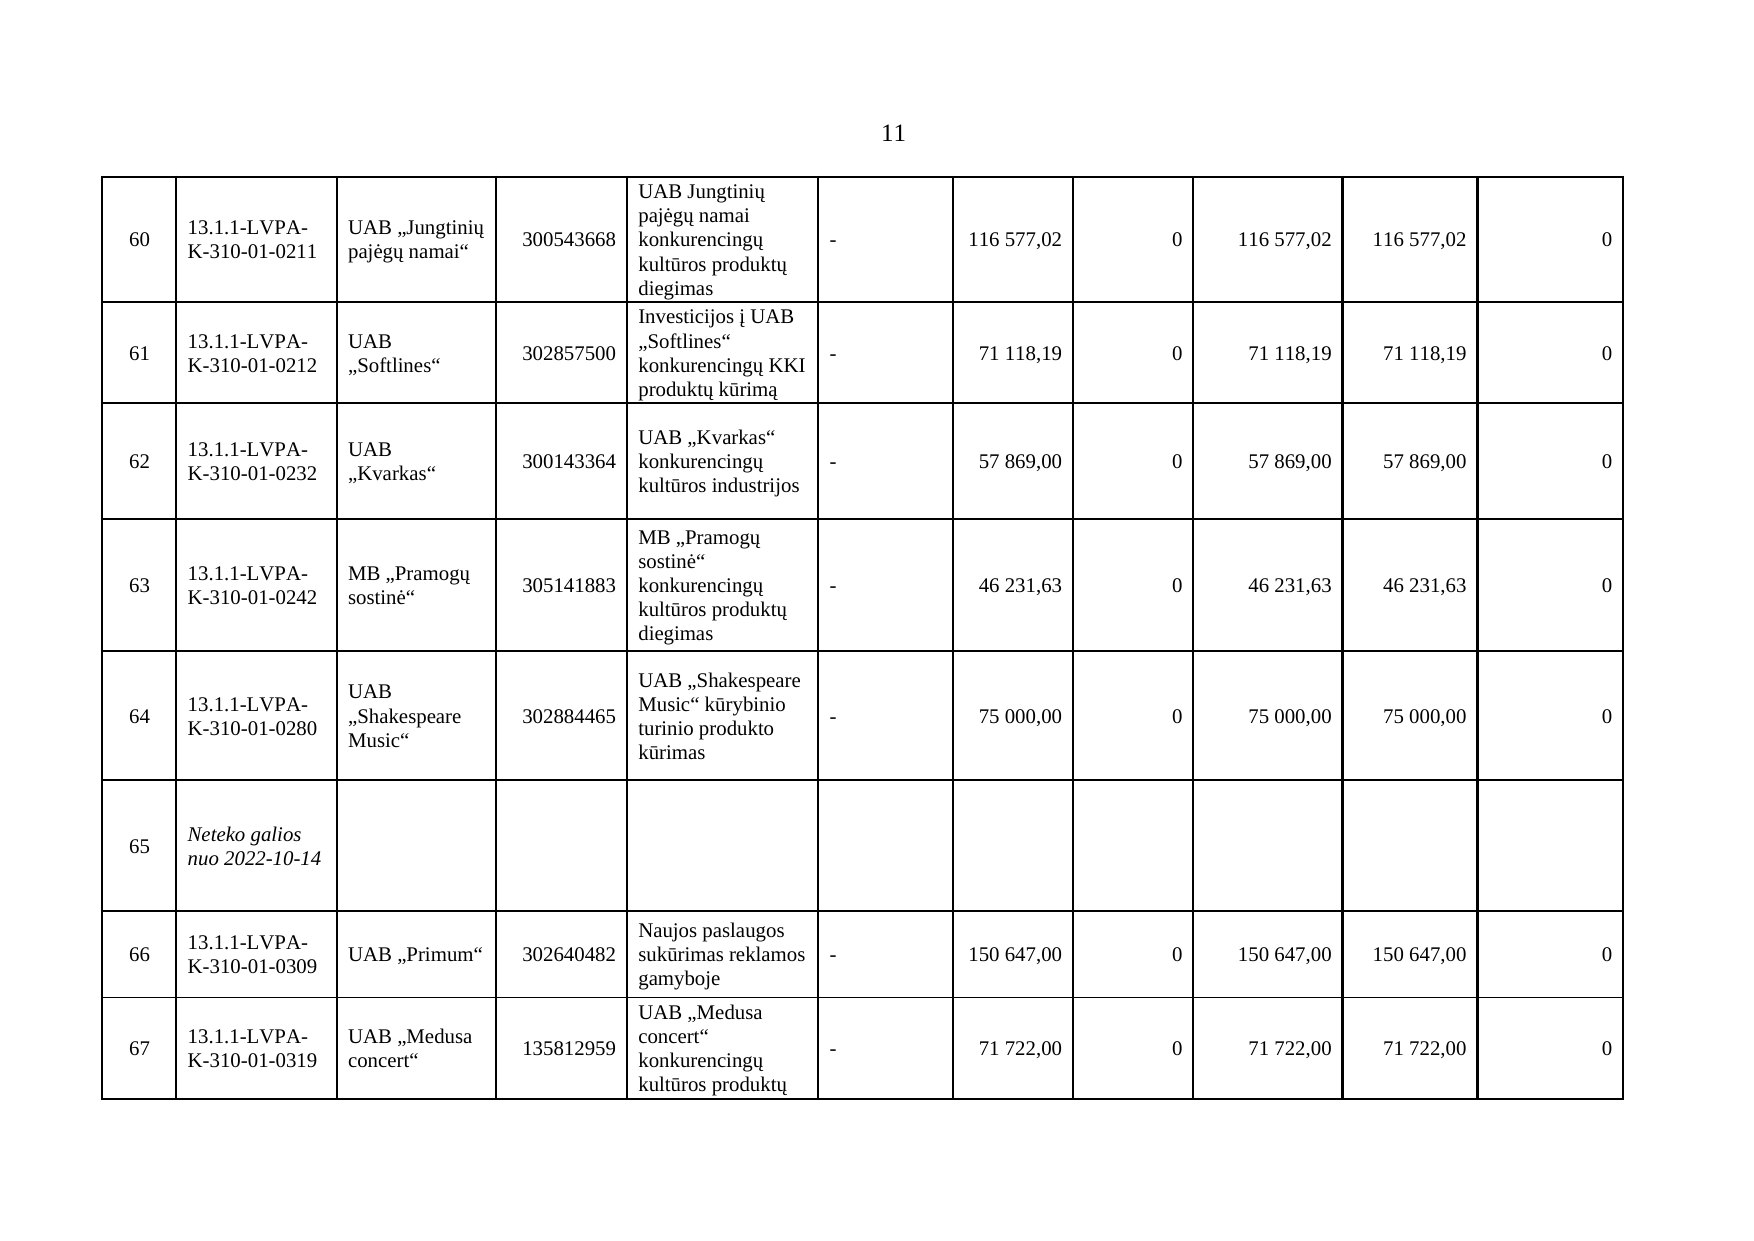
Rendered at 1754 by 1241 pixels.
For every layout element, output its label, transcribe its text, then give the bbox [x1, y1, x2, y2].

table_cell 57 869,00 [1344, 404, 1476, 518]
table_cell 0 [1074, 912, 1192, 997]
table_cell - [819, 652, 952, 779]
table_cell UAB „Primum“ [338, 912, 495, 997]
table_cell 71 722,00 [954, 998, 1072, 1098]
table_cell UAB „Medusa concert“ konkurencingų kultūros produktų [628, 998, 817, 1098]
table_cell [1194, 781, 1341, 910]
table_cell [1344, 781, 1476, 910]
table_cell UAB „Medusa concert“ [338, 998, 495, 1098]
table_cell UAB „Jungtinių pajėgų namai“ [338, 178, 495, 301]
table_cell MB „Pramogų sostinė“ konkurencingų kultūros produktų diegimas [628, 520, 817, 650]
table_cell 60 [103, 178, 175, 301]
table_cell Investicijos į UAB „Softlines“ konkurencingų KKI produktų kūrimą [628, 303, 817, 402]
table_cell 61 [103, 303, 175, 402]
table_cell 0 [1074, 520, 1192, 650]
table_cell 75 000,00 [1194, 652, 1341, 779]
table_cell 0 [1074, 178, 1192, 301]
table_cell [954, 781, 1072, 910]
table_cell - [819, 303, 952, 402]
table_cell 46 231,63 [1194, 520, 1341, 650]
table_cell 0 [1074, 998, 1192, 1098]
table_cell Neteko galios nuo 2022-10-14 [177, 781, 336, 910]
table_cell 0 [1074, 652, 1192, 779]
table_cell 71 722,00 [1344, 998, 1476, 1098]
table_cell UAB Jungtinių pajėgų namai konkurencingų kultūros produktų diegimas [628, 178, 817, 301]
table_cell 300143364 [497, 404, 626, 518]
table_cell 0 [1479, 303, 1622, 402]
table_cell 66 [103, 912, 175, 997]
table_cell 62 [103, 404, 175, 518]
table_cell UAB „Shakespeare Music“ kūrybinio turinio produkto kūrimas [628, 652, 817, 779]
table_cell 135812959 [497, 998, 626, 1098]
table_cell 13.1.1-LVPA-K-310-01-0309 [177, 912, 336, 997]
table_cell - [819, 404, 952, 518]
table_cell 13.1.1-LVPA-K-310-01-0211 [177, 178, 336, 301]
table_cell 116 577,02 [1194, 178, 1341, 301]
table_cell 57 869,00 [1194, 404, 1341, 518]
table_cell 57 869,00 [954, 404, 1072, 518]
table_cell 300543668 [497, 178, 626, 301]
table_cell 0 [1479, 178, 1622, 301]
table_cell [1479, 781, 1622, 910]
table_cell - [819, 998, 952, 1098]
table_cell 0 [1074, 404, 1192, 518]
table_cell 13.1.1-LVPA-K-310-01-0319 [177, 998, 336, 1098]
table_cell UAB „Softlines“ [338, 303, 495, 402]
table_cell 46 231,63 [954, 520, 1072, 650]
table_cell UAB „Kvarkas“ konkurencingų kultūros industrijos [628, 404, 817, 518]
table_cell 150 647,00 [954, 912, 1072, 997]
table_cell 13.1.1-LVPA-K-310-01-0242 [177, 520, 336, 650]
table_cell [1074, 781, 1192, 910]
table_cell [628, 781, 817, 910]
table_cell 75 000,00 [954, 652, 1072, 779]
table_cell - [819, 912, 952, 997]
table_cell 116 577,02 [1344, 178, 1476, 301]
table_cell 0 [1479, 520, 1622, 650]
table_cell 302640482 [497, 912, 626, 997]
table_cell - [819, 520, 952, 650]
table_cell - [819, 178, 952, 301]
table_cell UAB „Kvarkas“ [338, 404, 495, 518]
table_cell [338, 781, 495, 910]
table_cell 302884465 [497, 652, 626, 779]
table_cell 0 [1479, 998, 1622, 1098]
table_cell 75 000,00 [1344, 652, 1476, 779]
table_cell 13.1.1-LVPA-K-310-01-0280 [177, 652, 336, 779]
table_cell 0 [1074, 303, 1192, 402]
table_cell 0 [1479, 912, 1622, 997]
table_cell 71 722,00 [1194, 998, 1341, 1098]
table_cell 305141883 [497, 520, 626, 650]
table_cell 13.1.1-LVPA-K-310-01-0212 [177, 303, 336, 402]
table_cell 150 647,00 [1194, 912, 1341, 997]
table_cell 46 231,63 [1344, 520, 1476, 650]
table_cell 71 118,19 [954, 303, 1072, 402]
table_cell 0 [1479, 652, 1622, 779]
table_cell 64 [103, 652, 175, 779]
table_cell MB „Pramogų sostinė“ [338, 520, 495, 650]
table_cell 71 118,19 [1194, 303, 1341, 402]
table_cell 63 [103, 520, 175, 650]
table_cell 67 [103, 998, 175, 1098]
table_cell Naujos paslaugos sukūrimas reklamos gamyboje [628, 912, 817, 997]
table_cell UAB „Shakespeare Music“ [338, 652, 495, 779]
table_cell [819, 781, 952, 910]
table_cell 71 118,19 [1344, 303, 1476, 402]
table_cell 116 577,02 [954, 178, 1072, 301]
table_cell 65 [103, 781, 175, 910]
table_cell [497, 781, 626, 910]
table_cell 0 [1479, 404, 1622, 518]
table_cell 13.1.1-LVPA-K-310-01-0232 [177, 404, 336, 518]
table_cell 150 647,00 [1344, 912, 1476, 997]
table_cell 302857500 [497, 303, 626, 402]
